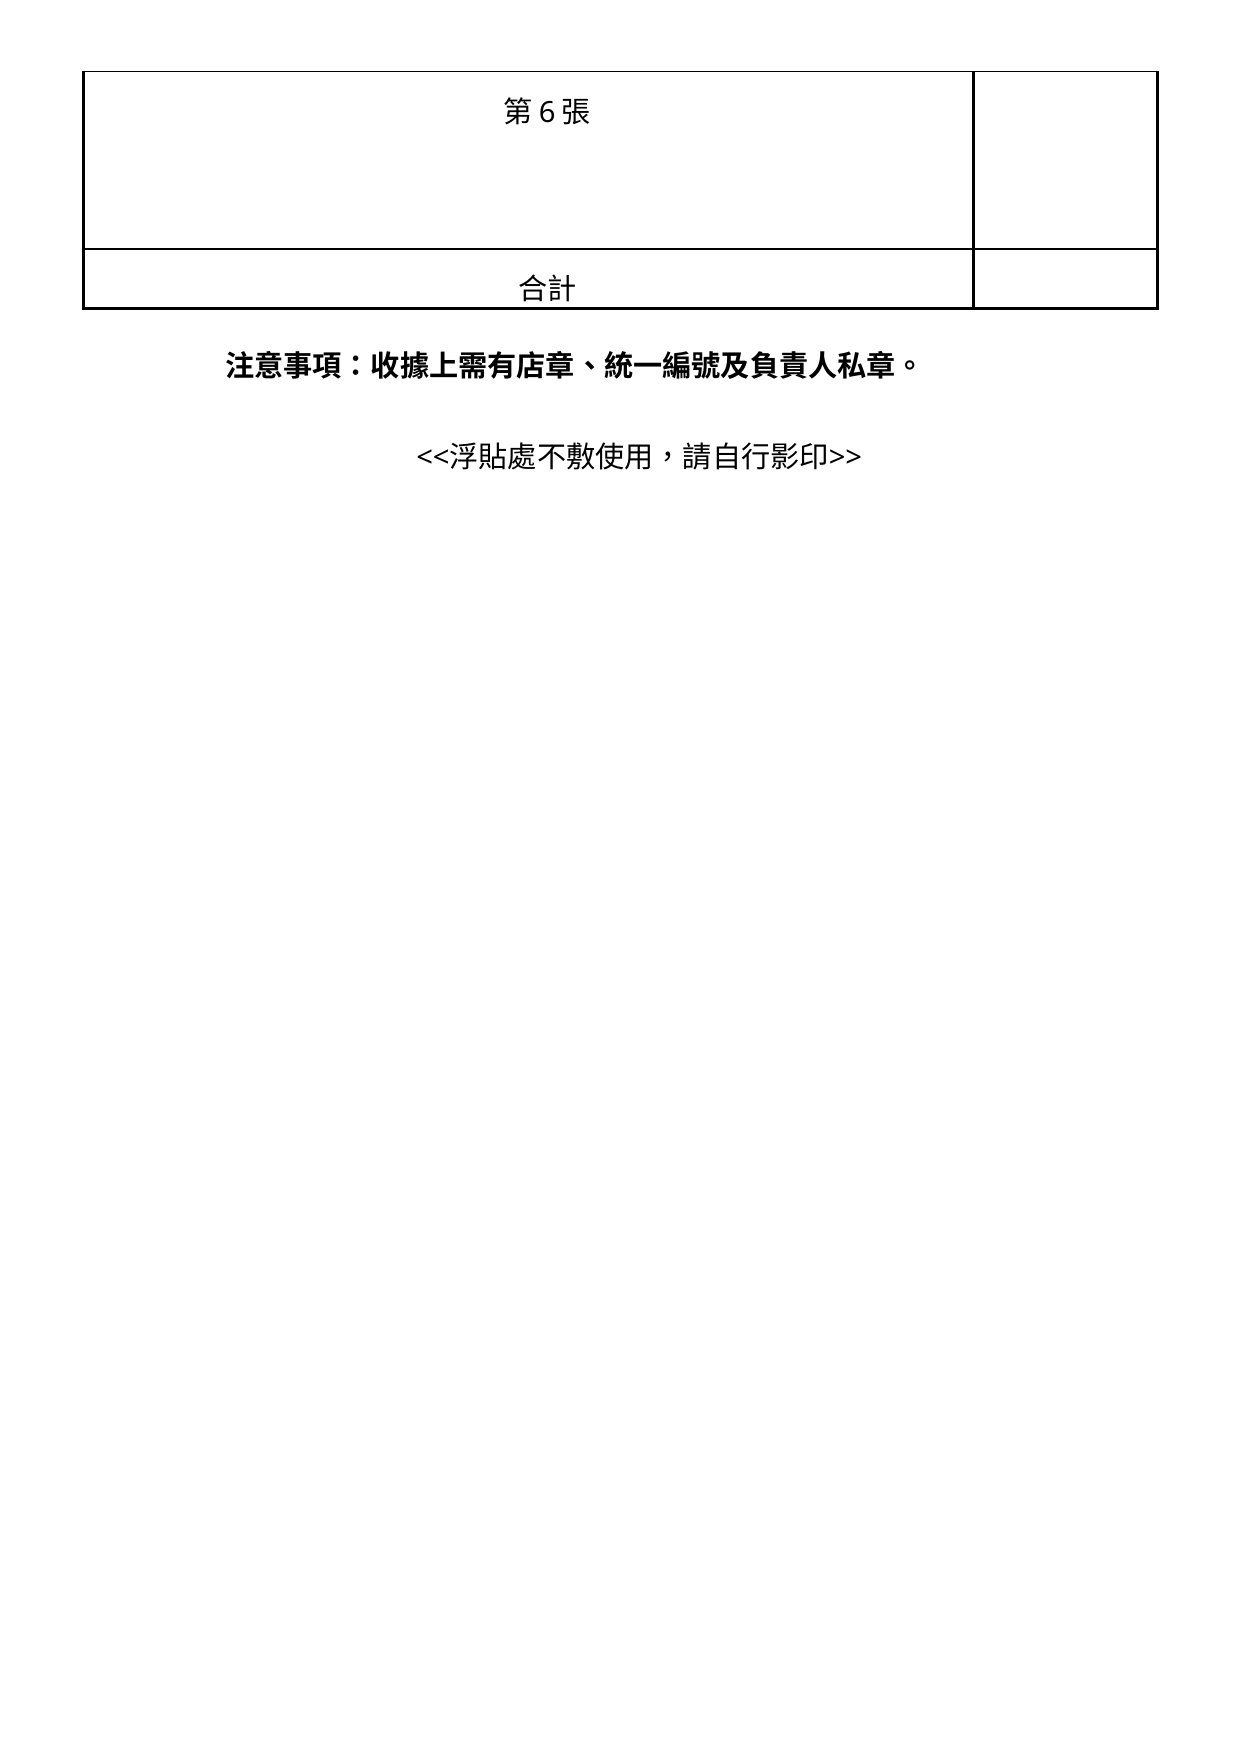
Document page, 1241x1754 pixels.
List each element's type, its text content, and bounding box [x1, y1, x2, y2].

table_cell 第6張 [85, 72, 972, 248]
table_cell 合計 [85, 250, 972, 307]
table_cell [975, 72, 1156, 248]
text <<浮貼處不敷使用，請自行影印>> [187, 418, 1053, 493]
table_cell [975, 250, 1156, 307]
text 注意事項：收據上需有店章、統一編號及負責人私章。 [187, 326, 1053, 401]
